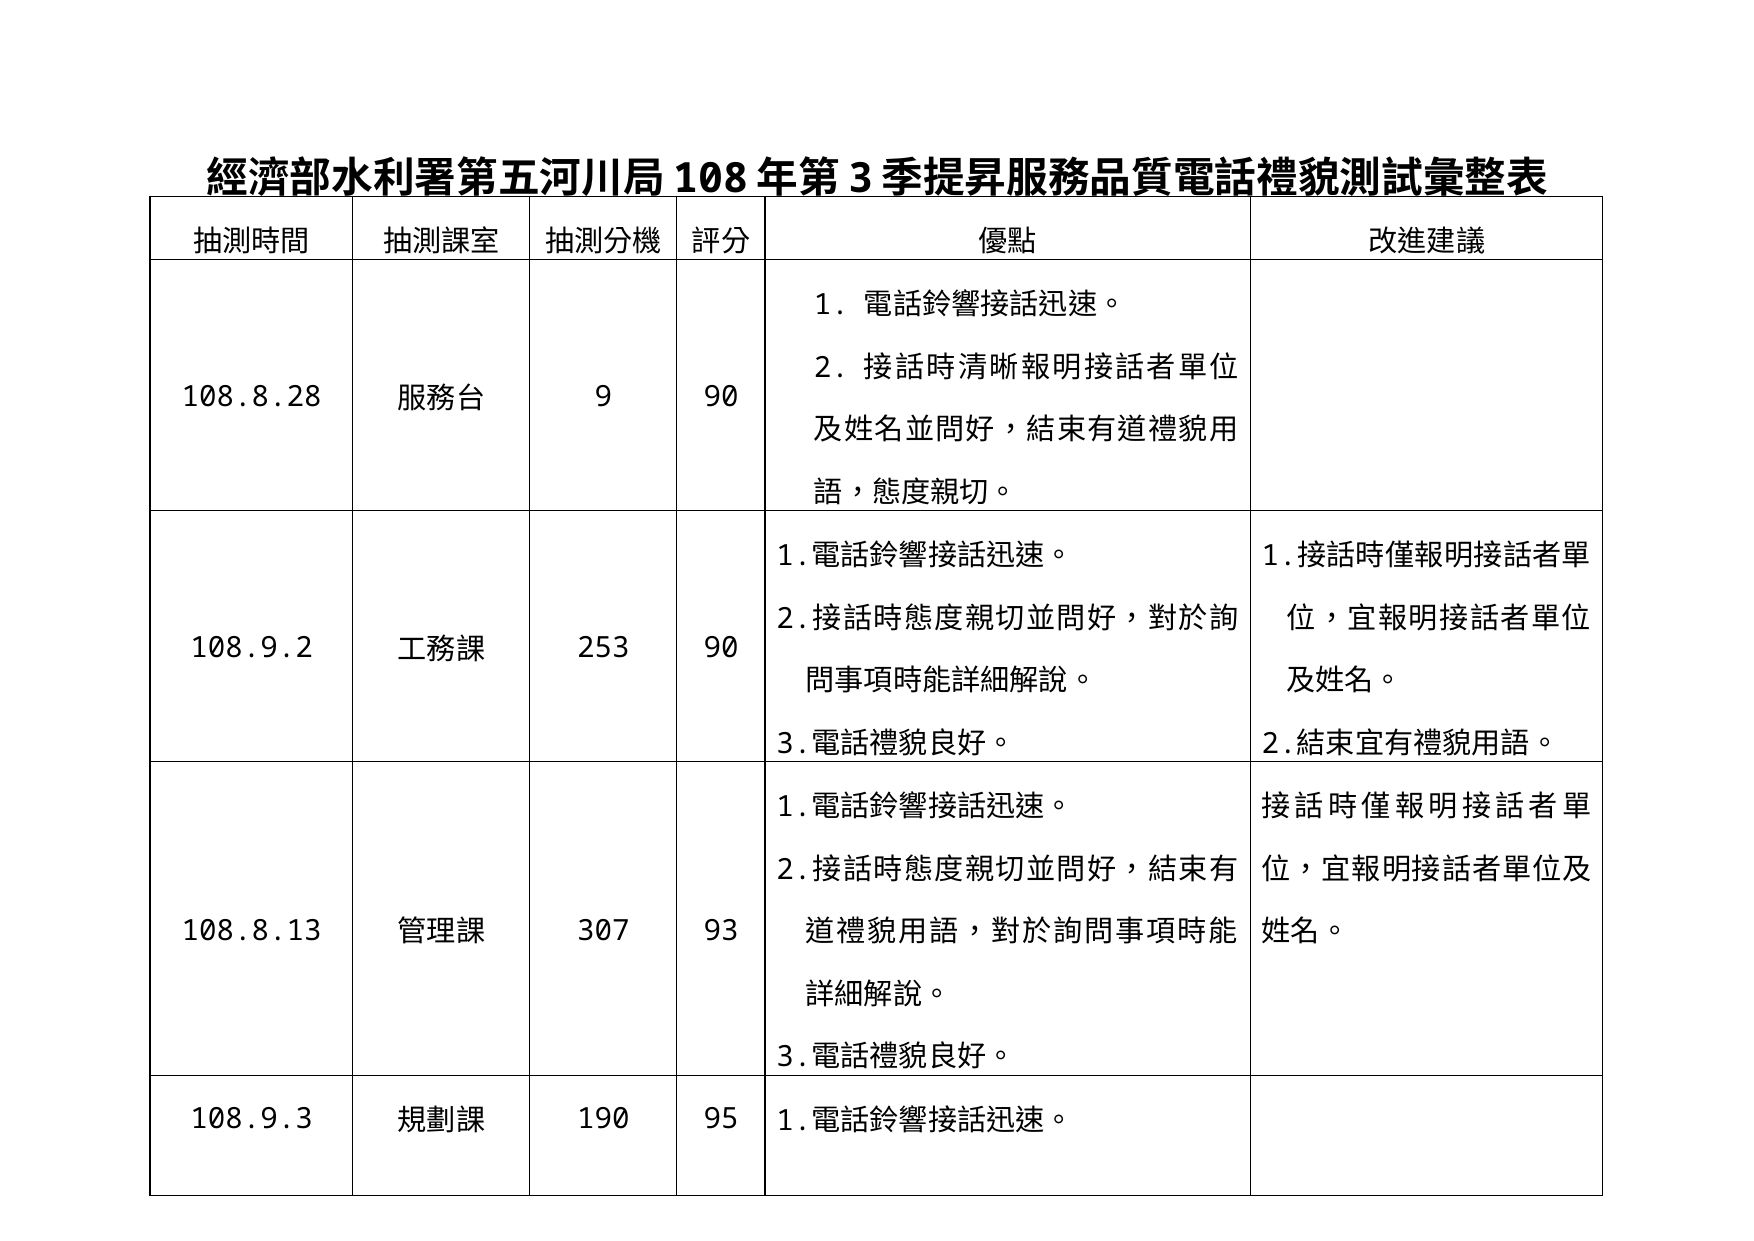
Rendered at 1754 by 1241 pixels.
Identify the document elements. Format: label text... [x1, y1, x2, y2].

table_cell 90 [677, 260, 764, 510]
table_cell 工務課 [353, 511, 529, 761]
text 經濟部水利署第五河川局108年第3季提昇服務品質電話禮貌測試彙整表 [150, 133, 1604, 196]
table_cell 307 [530, 762, 676, 1075]
table_cell 108.8.28 [151, 260, 352, 510]
table_cell 190 [530, 1076, 676, 1194]
table_cell 1.電話鈴響接話迅速。 2.接話時態度親切並問好，結束有道禮貌用語，對於詢問事項時能詳細解說。 3.電話禮貌良好。 [766, 762, 1250, 1075]
table_cell 9 [530, 260, 676, 510]
table_header 抽測分機 [530, 197, 676, 259]
table_cell 服務台 [353, 260, 529, 510]
table_cell 1.電話鈴響接話迅速。 2.接話時態度親切並問好，對於詢問事項時能詳細解說。 3.電話禮貌良好。 [766, 511, 1250, 761]
table_header 抽測課室 [353, 197, 529, 259]
table_cell 90 [677, 511, 764, 761]
table_cell 接話時僅報明接話者單位，宜報明接話者單位及姓名。 [1251, 762, 1602, 1075]
table_header 評分 [677, 197, 764, 259]
table_cell 1.電話鈴響接話迅速。 [766, 1076, 1250, 1194]
table_cell 1.接話時僅報明接話者單位，宜報明接話者單位及姓名。 2.結束宜有禮貌用語。 [1251, 511, 1602, 761]
table_cell [1251, 1076, 1602, 1194]
table_cell 108.9.2 [151, 511, 352, 761]
table_cell 93 [677, 762, 764, 1075]
table_cell 95 [677, 1076, 764, 1194]
table_cell 108.8.13 [151, 762, 352, 1075]
table_cell 108.9.3 [151, 1076, 352, 1194]
table_header 優點 [766, 197, 1250, 259]
table_header 抽測時間 [151, 197, 352, 259]
table_cell 規劃課 [353, 1076, 529, 1194]
table_cell 管理課 [353, 762, 529, 1075]
table_header 改進建議 [1251, 197, 1602, 259]
table_cell [1251, 260, 1602, 510]
table_cell 電話鈴響接話迅速。 接話時清晰報明接話者單位及姓名並問好，結束有道禮貌用語，態度親切。 [766, 260, 1250, 510]
table_cell 253 [530, 511, 676, 761]
